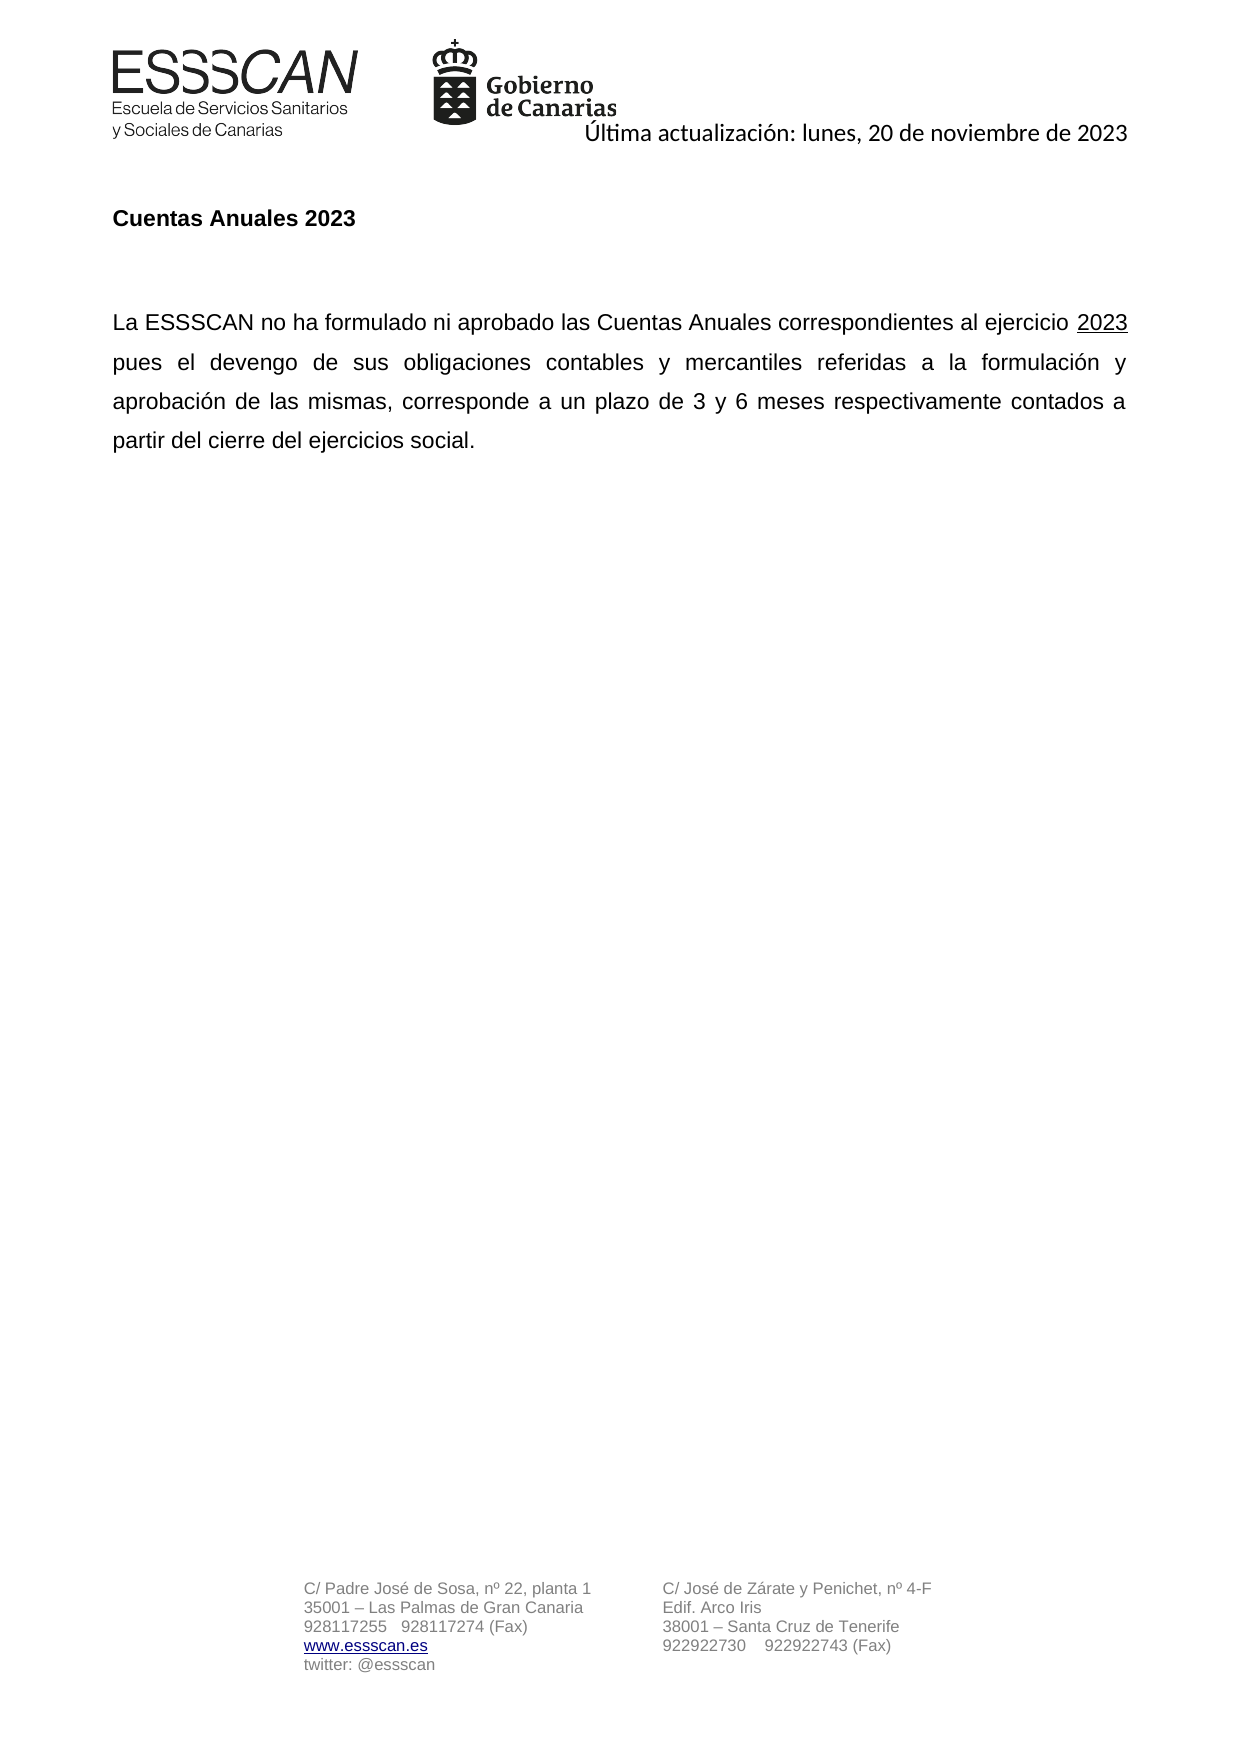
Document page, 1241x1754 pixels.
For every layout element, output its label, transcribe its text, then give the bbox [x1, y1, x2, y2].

text La ESSSCAN no ha formulado ni aprobado las Cuentas Anuales correspondientes al ejercicio 2023 pues el devengo de sus obligaciones contables y mercantiles referidas a la formulación y aprobación de las mismas, corresponde a un plazo de 3 y 6 meses respectivamente contados a partir del cierre del ejercicios social. [112, 309, 1128, 454]
text Cuentas Anuales 2023 [112, 205, 1128, 231]
picture [112, 39, 617, 139]
